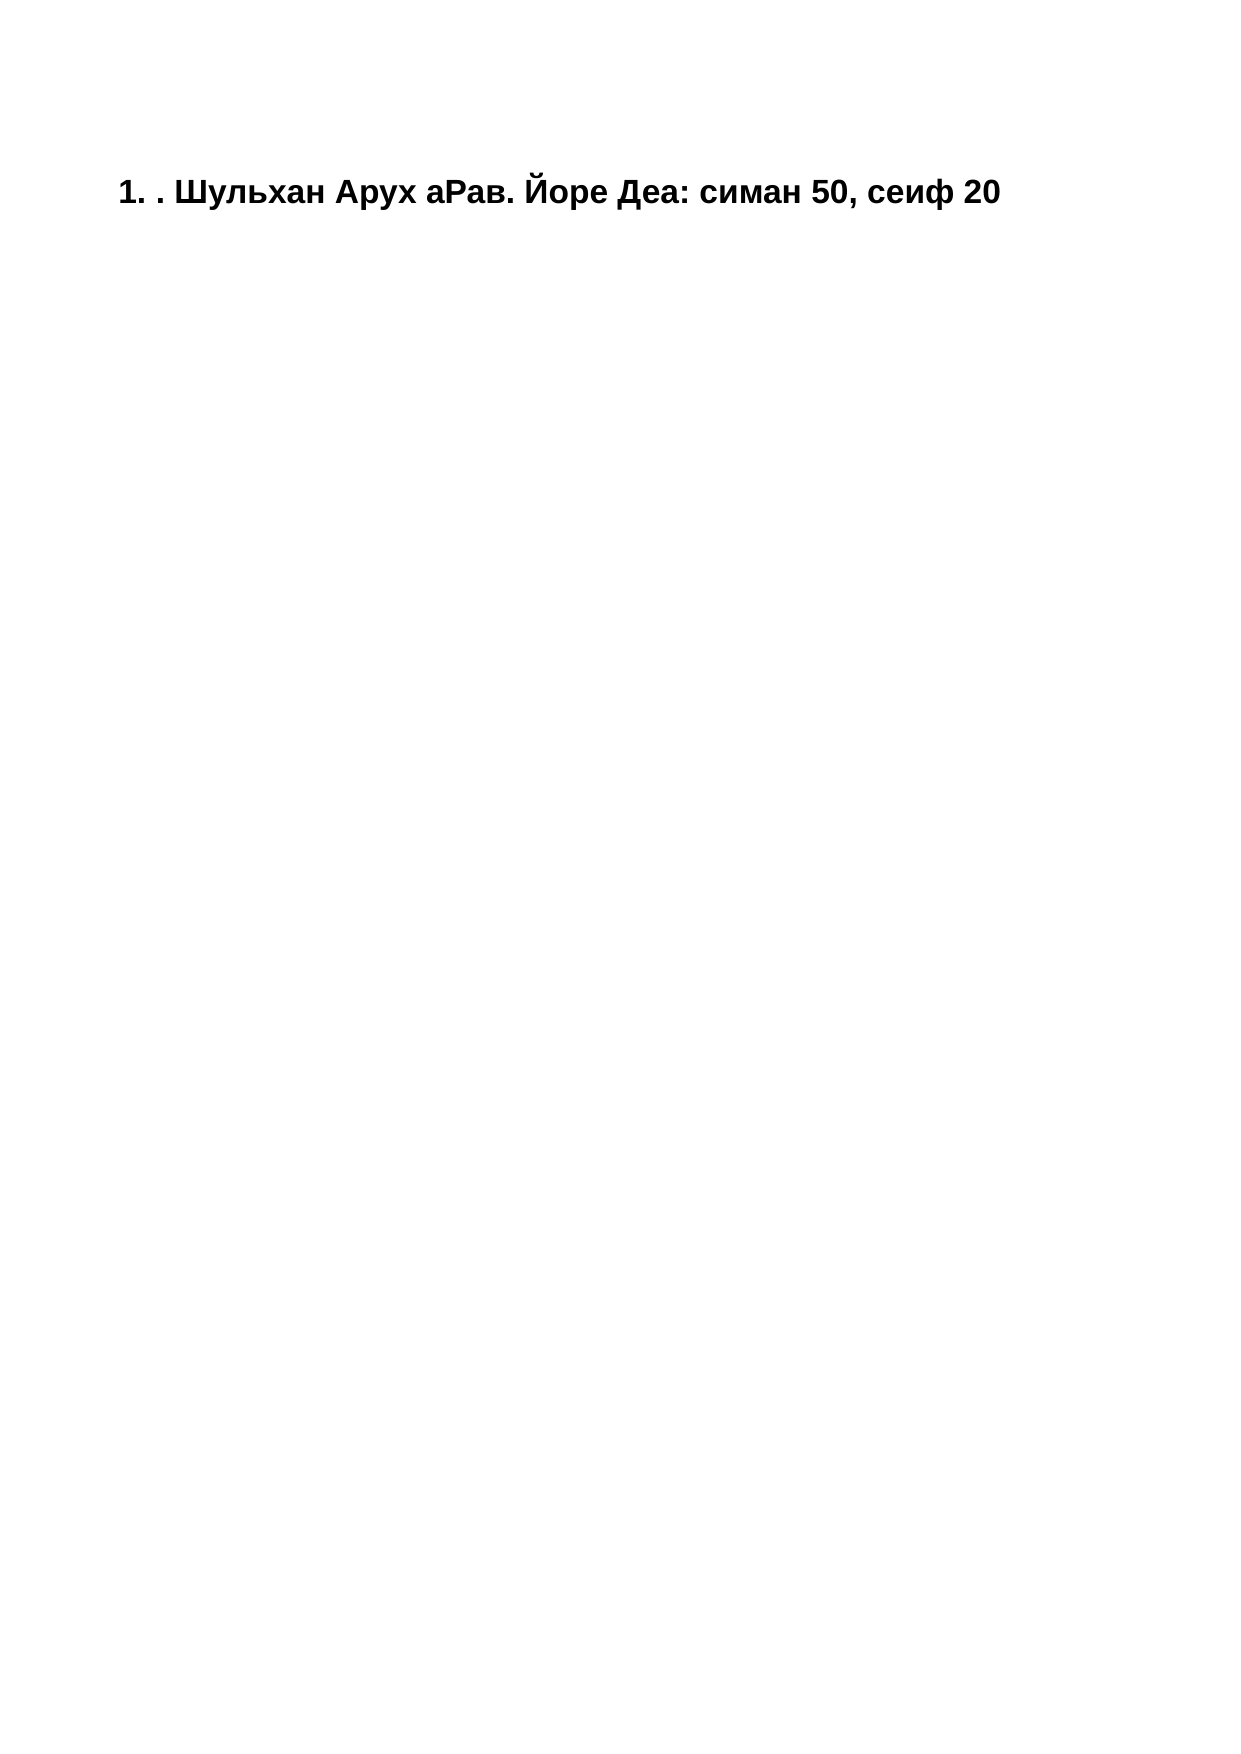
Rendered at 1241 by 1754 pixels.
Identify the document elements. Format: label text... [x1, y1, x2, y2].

subtitle . Шульхан Арух аРав. Йоре Деа: симан 50, сеиф 20 [118, 147, 1122, 176]
